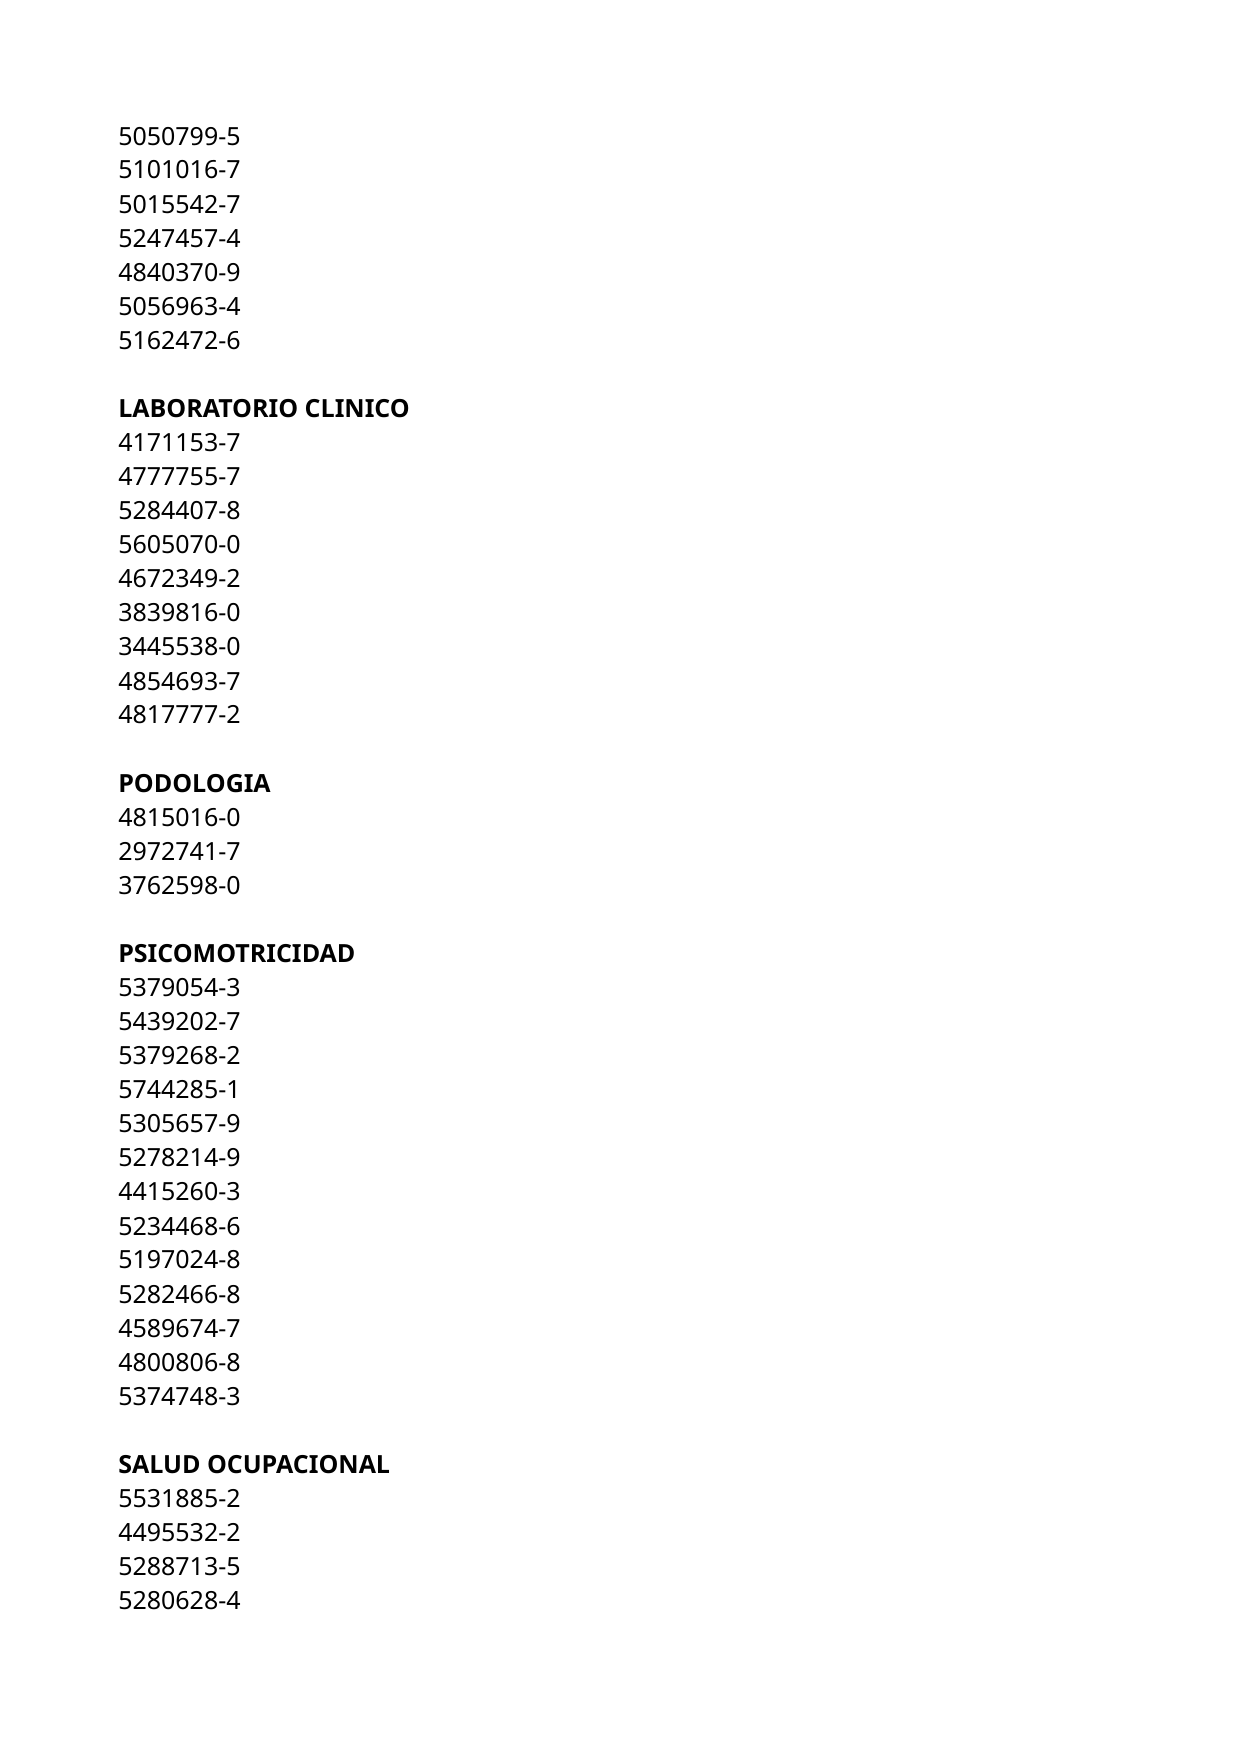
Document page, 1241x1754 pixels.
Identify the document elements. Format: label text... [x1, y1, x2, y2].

text PODOLOGIA [118, 765, 1122, 799]
text 4495532-2 [118, 1515, 1122, 1549]
text 5374748-3 [118, 1378, 1122, 1412]
text 4171153-7 [118, 425, 1122, 459]
text 5379268-2 [118, 1038, 1122, 1072]
text 5439202-7 [118, 1004, 1122, 1038]
text 3445538-0 [118, 629, 1122, 663]
text 4854693-7 [118, 663, 1122, 697]
text 4815016-0 [118, 799, 1122, 833]
text 5050799-5 [118, 118, 1122, 152]
text 4777755-7 [118, 459, 1122, 493]
text 5280628-4 [118, 1583, 1122, 1617]
text 5305657-9 [118, 1106, 1122, 1140]
text LABORATORIO CLINICO [118, 391, 1122, 425]
text 4800806-8 [118, 1344, 1122, 1378]
text 5247457-4 [118, 220, 1122, 254]
text 4817777-2 [118, 697, 1122, 731]
text 3839816-0 [118, 595, 1122, 629]
text 5056963-4 [118, 288, 1122, 322]
text 5288713-5 [118, 1549, 1122, 1583]
text 5605070-0 [118, 527, 1122, 561]
text 5284407-8 [118, 493, 1122, 527]
text 5162472-6 [118, 322, 1122, 357]
text 5282466-8 [118, 1276, 1122, 1310]
text 5278214-9 [118, 1140, 1122, 1174]
text 5101016-7 [118, 152, 1122, 186]
text 4415260-3 [118, 1174, 1122, 1208]
text 5531885-2 [118, 1481, 1122, 1515]
text 5744285-1 [118, 1072, 1122, 1106]
text PSICOMOTRICIDAD [118, 936, 1122, 970]
text 5015542-7 [118, 186, 1122, 220]
text 5197024-8 [118, 1242, 1122, 1276]
text 5379054-3 [118, 970, 1122, 1004]
text 4672349-2 [118, 561, 1122, 595]
text 4589674-7 [118, 1310, 1122, 1344]
text 2972741-7 [118, 833, 1122, 867]
text 4840370-9 [118, 254, 1122, 288]
text SALUD OCUPACIONAL [118, 1447, 1122, 1481]
text 3762598-0 [118, 867, 1122, 902]
text 5234468-6 [118, 1208, 1122, 1242]
